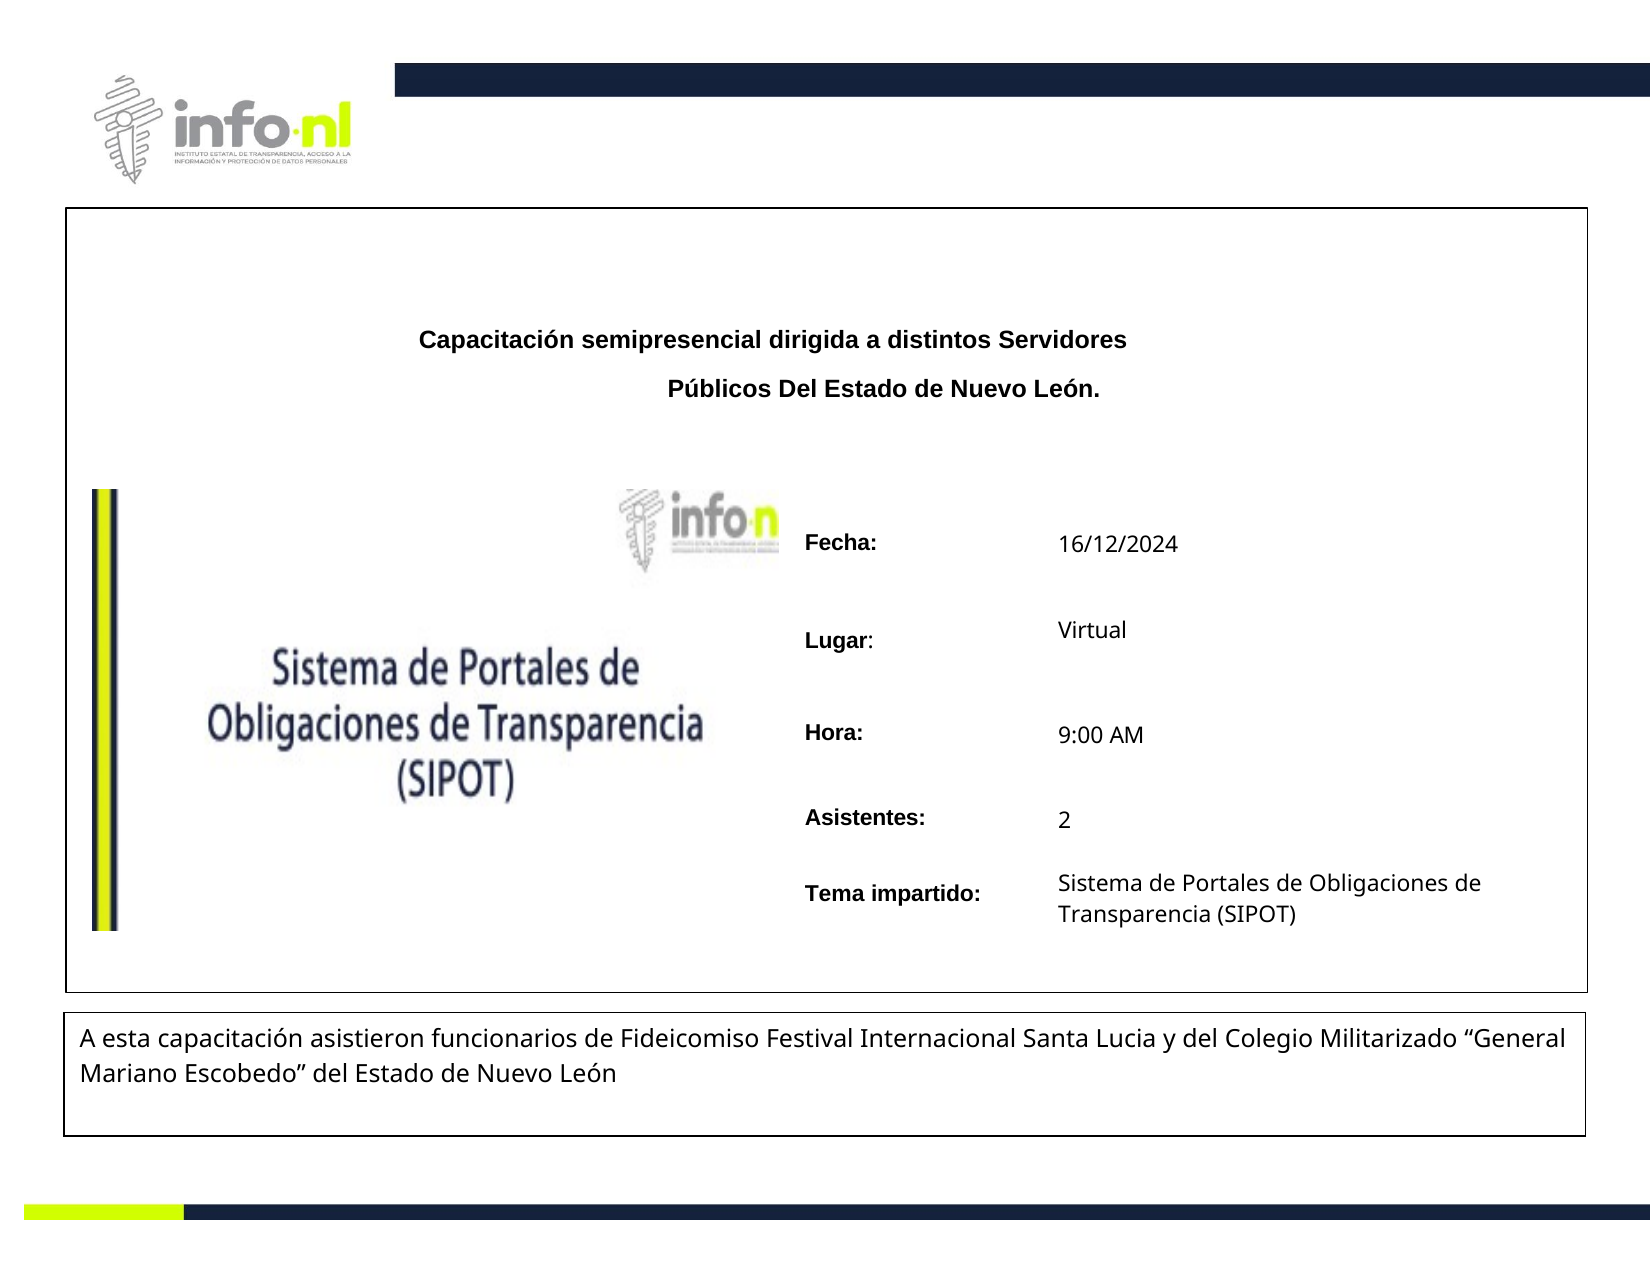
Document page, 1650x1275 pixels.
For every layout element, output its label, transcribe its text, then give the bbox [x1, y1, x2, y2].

text A esta capacitación asistieron funcionarios de Fideicomiso Festival Internacional Santa Lucia y del Colegio Militarizado “General Mariano Escobedo” del Estado de Nuevo León [79, 1021, 1569, 1089]
